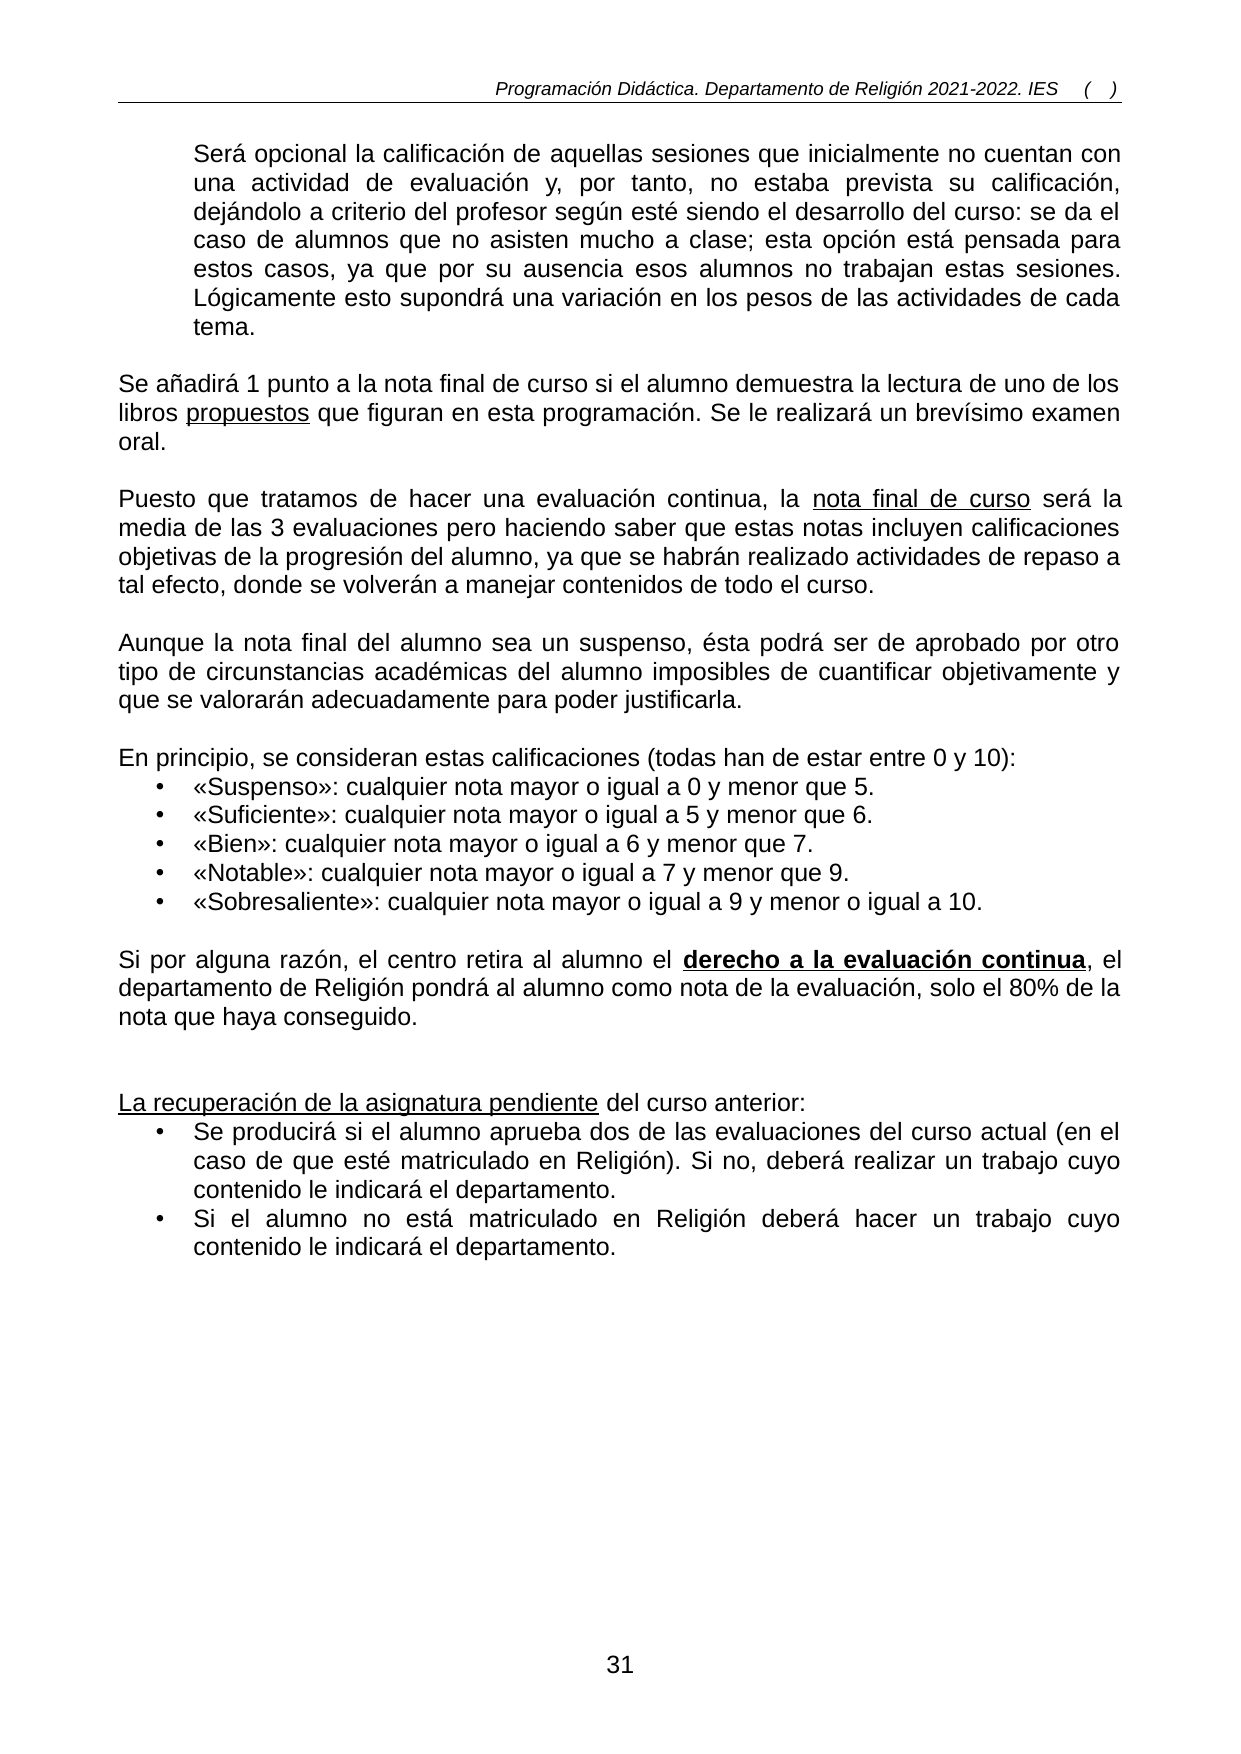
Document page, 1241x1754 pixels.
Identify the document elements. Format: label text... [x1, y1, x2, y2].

text Se añadirá 1 punto a la nota final de curso si el alumno demuestra la lectura de uno de los libros propuestos que figuran en esta programación. Se le realizará un brevísimo examen oral. [118, 369, 1122, 455]
list Si el alumno no está matriculado en Religión deberá hacer un trabajo cuyo contenido le indicará el departamento. [156, 1203, 1122, 1261]
text En principio, se consideran estas calificaciones (todas han de estar entre 0 y 10): [118, 743, 1122, 772]
text Aunque la nota final del alumno sea un suspenso, ésta podrá ser de aprobado por otro tipo de circunstancias académicas del alumno imposibles de cuantificar objetivamente y que se valorarán adecuadamente para poder justificarla. [118, 628, 1122, 714]
list «Sobresaliente»: cualquier nota mayor o igual a 9 y menor o igual a 10. [156, 887, 1122, 916]
text Puesto que tratamos de hacer una evaluación continua, la nota final de curso será la media de las 3 evaluaciones pero haciendo saber que estas notas incluyen calificaciones objetivas de la progresión del alumno, ya que se habrán realizado actividades de repaso a tal efecto, donde se volverán a manejar contenidos de todo el curso. [118, 484, 1122, 599]
text La recuperación de la asignatura pendiente del curso anterior: [118, 1088, 1122, 1117]
text Si por alguna razón, el centro retira al alumno el derecho a la evaluación continua, el departamento de Religión pondrá al alumno como nota de la evaluación, solo el 80% de la nota que haya conseguido. [118, 945, 1122, 1031]
list Será opcional la calificación de aquellas sesiones que inicialmente no cuentan con una actividad de evaluación y, por tanto, no estaba prevista su calificación, dejándolo a criterio del profesor según esté siendo el desarrollo del curso: se da el caso de alumnos que no asisten mucho a clase; esta opción está pensada para estos casos, ya que por su ausencia esos alumnos no trabajan estas sesiones. Lógicamente esto supondrá una variación en los pesos de las actividades de cada tema. [156, 139, 1122, 340]
list «Suficiente»: cualquier nota mayor o igual a 5 y menor que 6. [156, 801, 1122, 829]
list Se producirá si el alumno aprueba dos de las evaluaciones del curso actual (en el caso de que esté matriculado en Religión). Si no, deberá realizar un trabajo cuyo contenido le indicará el departamento. [156, 1117, 1122, 1203]
list «Notable»: cualquier nota mayor o igual a 7 y menor que 9. [156, 858, 1122, 887]
list «Bien»: cualquier nota mayor o igual a 6 y menor que 7. [156, 829, 1122, 858]
list «Suspenso»: cualquier nota mayor o igual a 0 y menor que 5. [156, 772, 1122, 801]
